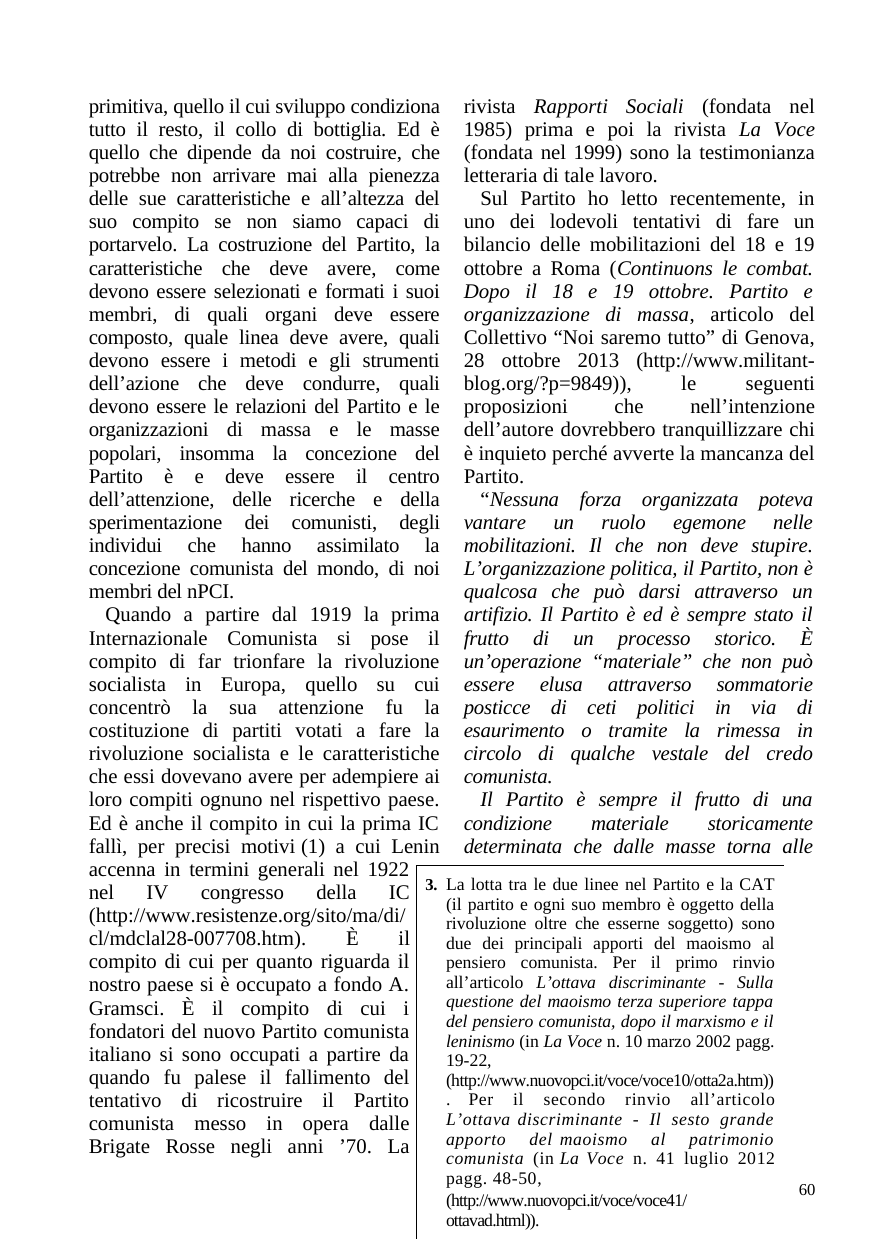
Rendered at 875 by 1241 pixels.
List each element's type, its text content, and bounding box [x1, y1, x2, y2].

text Sul Partito ho letto recentemente, in uno dei lodevoli tentativi di fare un bilancio delle mobilitazioni del 18 e 19 ottobre a Roma (Continuons le combat. Dopo il 18 e 19 ottobre. Partito e organizzazione di massa, articolo del Collettivo “Noi saremo tutto” di Genova, 28 ottobre 2013 (http://www.militant-blog.org/?p=9849)), le seguenti proposizioni che nell’intenzione dell’autore dovrebbero tranquillizzare chi è inquieto perché avverte la mancanza del Partito. [463, 187, 815, 488]
text primitiva, quello il cui sviluppo condiziona tutto il resto, il collo di bottiglia. Ed è quello che dipende da noi costruire, che potrebbe non arrivare mai alla pienezza delle sue caratteristiche e all’altezza del suo compito se non siamo capaci di portarvelo. La costruzione del Partito, la caratteristiche che deve avere, come devono essere selezionati e formati i suoi membri, di quali organi deve essere composto, quale linea deve avere, quali devono essere i metodi e gli strumenti dell’azione che deve condurre, quali devono essere le relazioni del Partito e le organizzazioni di massa e le masse popolari, insomma la concezione del Partito è e deve essere il centro dell’attenzione, delle ricerche e della sperimentazione dei comunisti, degli individui che hanno assimilato la concezione comunista del mondo, di noi membri del nPCI. [88, 94, 440, 603]
text 3. La lotta tra le due linee nel Partito e la CAT (il partito e ogni suo membro è oggetto della rivoluzione oltre che esserne soggetto) sono due dei principali apporti del maoismo al pensiero comunista. Per il primo rinvio all’articolo L’ottava discriminante - Sulla questione del maoismo terza superiore tappa del pensiero comunista, dopo il marxismo e il leninismo (in La Voce n. 10 marzo 2002 pagg. 19-22, (http://www.nuovopci.it/voce/voce10/otta2a.htm)). Per il secondo rinvio all’articolo L’ottava discriminante - Il sesto grande apporto del maoismo al patrimonio comunista (in La Voce n. 41 luglio 2012 pagg. 48-50, [425, 874, 775, 1188]
text Il Partito è sempre il frutto di una condizione materiale storicamente determinata che dalle masse torna alle [463, 788, 815, 858]
text rivista Rapporti Sociali (fondata nel 1985) prima e poi la rivista La Voce (fondata nel 1999) sono la testimonianza letteraria di tale lavoro. [463, 94, 815, 187]
text Quando a partire dal 1919 la prima Internazionale Comunista si pose il compito di far trionfare la rivoluzione socialista in Europa, quello su cui concentrò la sua attenzione fu la costituzione di partiti votati a fare la rivoluzione socialista e le caratteristiche che essi dovevano avere per adempiere ai loro compiti ognuno nel rispettivo paese. Ed è anche il compito in cui la prima IC fallì, per precisi motivi (1) a cui Lenin accenna in termini generali nel 1922 nel IV congresso della IC (http://www.resistenze.org/sito/ma/di/cl/mdclal28-007708.htm). È il compito di cui per quanto riguarda il nostro paese si è occupato a fondo A. Gramsci. È il compito di cui i fondatori del nuovo Partito comunista italiano si sono occupati a partire da quando fu palese il fallimento del tentativo di ricostruire il Partito comunista messo in opera dalle Brigate Rosse negli anni ’70. La [88, 603, 440, 1158]
text (http://www.nuovopci.it/voce/voce41/ottavad.html)). [446, 1191, 775, 1230]
text “Nessuna forza organizzata poteva vantare un ruolo egemone nelle mobilitazioni. Il che non deve stupire. L’organizzazione politica, il Partito, non è qualcosa che può darsi attraverso un artifizio. Il Partito è ed è sempre stato il frutto di un processo storico. È un’operazione “materiale” che non può essere elusa attraverso sommatorie posticce di ceti politici in via di esaurimento o tramite la rimessa in circolo di qualche vestale del credo comunista. [463, 488, 815, 788]
